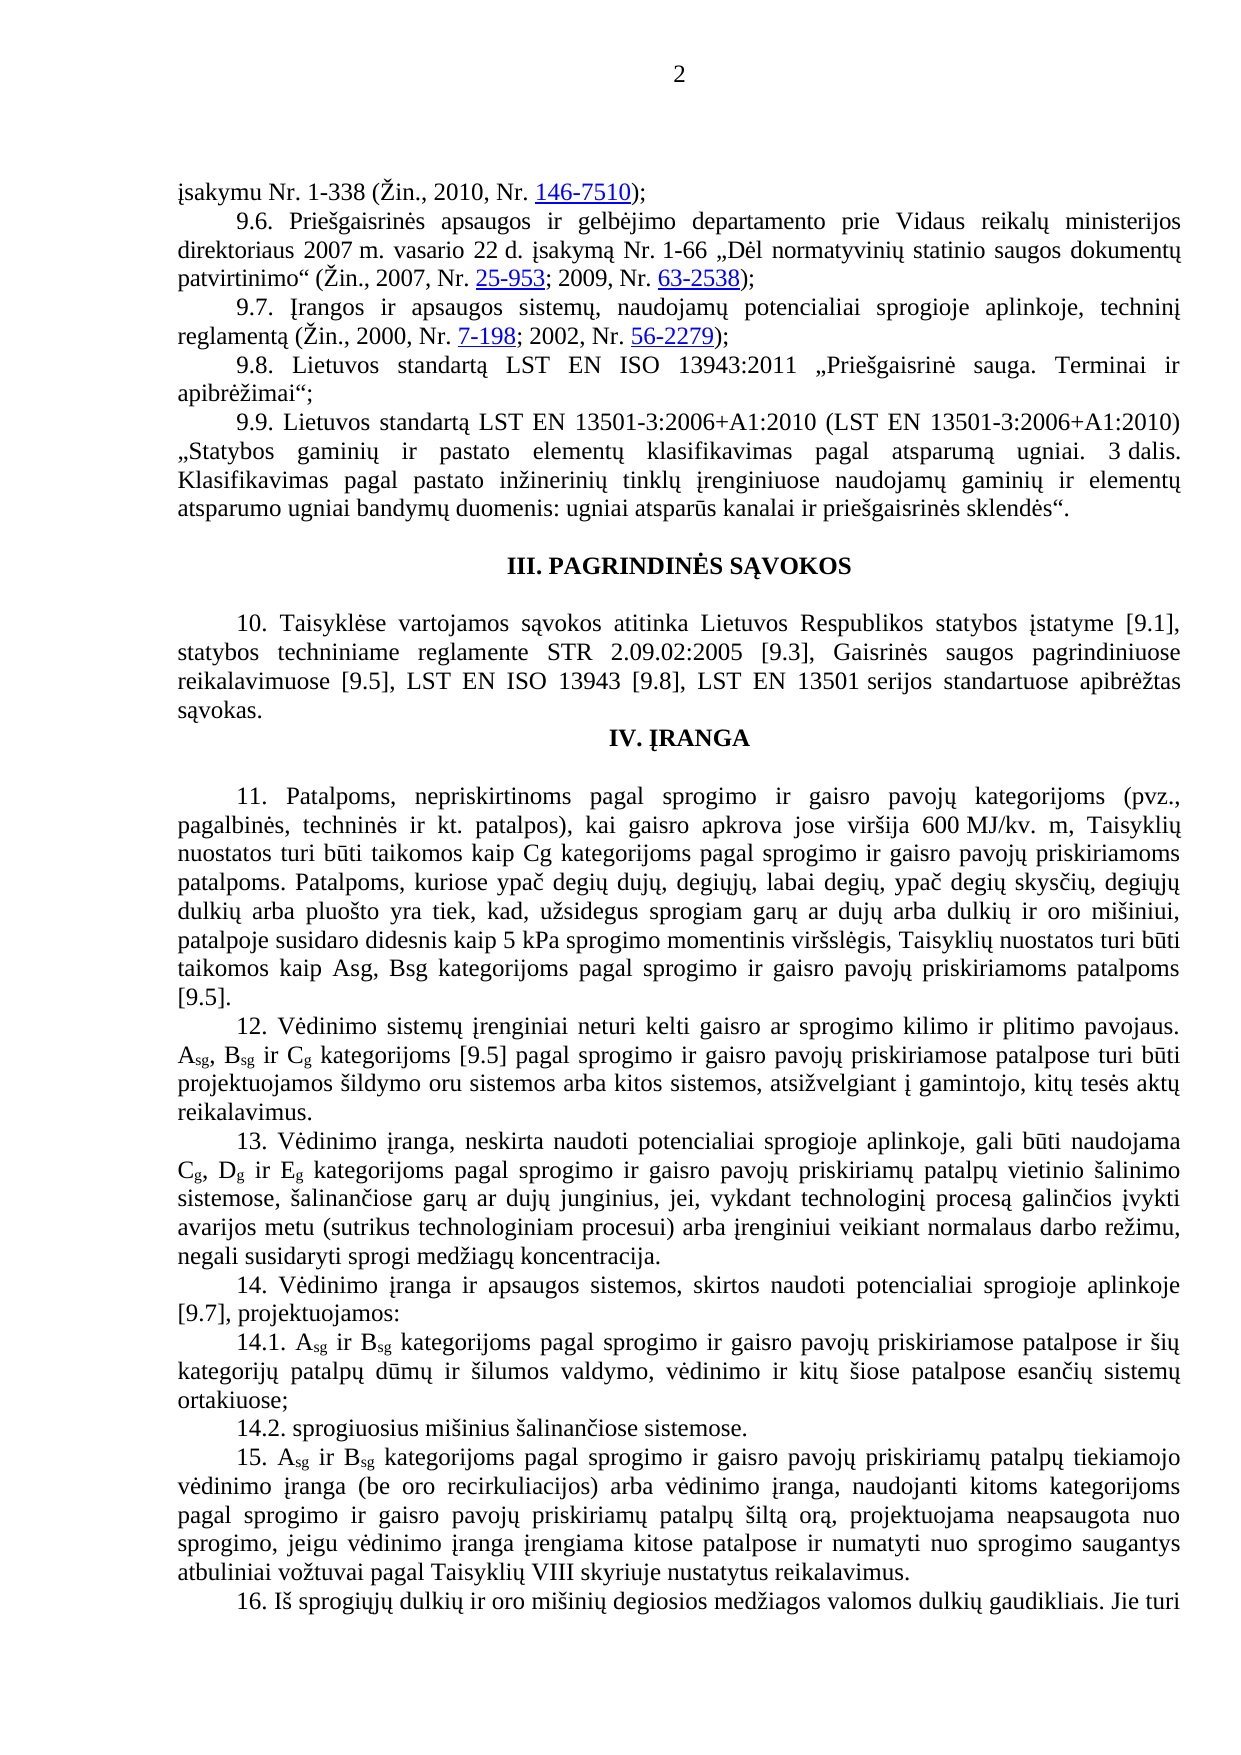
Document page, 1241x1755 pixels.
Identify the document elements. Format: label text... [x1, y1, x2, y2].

text 9.6. Priešgaisrinės apsaugos ir gelbėjimo departamento prie Vidaus reikalų ministerijos direktoriaus 2007 m. vasario 22 d. įsakymą Nr. 1-66 „Dėl normatyvinių statinio saugos dokumentų patvirtinimo“ (Žin., 2007, Nr. 25-953; 2009, Nr. 63-2538); [177, 206, 1181, 292]
text 12. Vėdinimo sistemų įrenginiai neturi kelti gaisro ar sprogimo kilimo ir plitimo pavojaus. Asg, Bsg ir Cg kategorijoms [9.5] pagal sprogimo ir gaisro pavojų priskiriamose patalpose turi būti projektuojamos šildymo oru sistemos arba kitos sistemos, atsižvelgiant į gamintojo, kitų tesės aktų reikalavimus. [177, 1011, 1181, 1126]
text 14.1. Asg ir Bsg kategorijoms pagal sprogimo ir gaisro pavojų priskiriamose patalpose ir šių kategorijų patalpų dūmų ir šilumos valdymo, vėdinimo ir kitų šiose patalpose esančių sistemų ortakiuose; [177, 1327, 1181, 1413]
text 13. Vėdinimo įranga, neskirta naudoti potencialiai sprogioje aplinkoje, gali būti naudojama Cg, Dg ir Eg kategorijoms pagal sprogimo ir gaisro pavojų priskiriamų patalpų vietinio šalinimo sistemose, šalinančiose garų ar dujų junginius, jei, vykdant technologinį procesą galinčios įvykti avarijos metu (sutrikus technologiniam procesui) arba įrenginiui veikiant normalaus darbo režimu, negali susidaryti sprogi medžiagų koncentracija. [177, 1126, 1181, 1270]
text 15. Asg ir Bsg kategorijoms pagal sprogimo ir gaisro pavojų priskiriamų patalpų tiekiamojo vėdinimo įranga (be oro recirkuliacijos) arba vėdinimo įranga, naudojanti kitoms kategorijoms pagal sprogimo ir gaisro pavojų priskiriamų patalpų šiltą orą, projektuojama neapsaugota nuo sprogimo, jeigu vėdinimo įranga įrengiama kitose patalpose ir numatyti nuo sprogimo saugantys atbuliniai vožtuvai pagal Taisyklių VIII skyriuje nustatytus reikalavimus. [177, 1442, 1181, 1586]
text 9.8. Lietuvos standartą LST EN ISO 13943:2011 „Priešgaisrinė sauga. Terminai ir apibrėžimai“; [177, 350, 1181, 407]
text 14.2. sprogiuosius mišinius šalinančiose sistemose. [177, 1413, 1181, 1442]
text IV. ĮRANGa [177, 723, 1181, 752]
text 9.7. Įrangos ir apsaugos sistemų, naudojamų potencialiai sprogioje aplinkoje, techninį reglamentą (Žin., 2000, Nr. 7-198; 2002, Nr. 56-2279); [177, 292, 1181, 350]
text 10. Taisyklėse vartojamos sąvokos atitinka Lietuvos Respublikos statybos įstatyme [9.1], statybos techniniame reglamente STR 2.09.02:2005 [9.3], Gaisrinės saugos pagrindiniuose reikalavimuose [9.5], LST EN ISO 13943 [9.8], LST EN 13501 serijos standartuose apibrėžtas sąvokas. [177, 608, 1181, 723]
text įsakymu Nr. 1-338 (Žin., 2010, Nr. 146-7510); [177, 177, 1181, 206]
text 9.9. Lietuvos standartą LST EN 13501-3:2006+A1:2010 (LST EN 13501-3:2006+A1:2010) „Statybos gaminių ir pastato elementų klasifikavimas pagal atsparumą ugniai. 3 dalis. Klasifikavimas pagal pastato inžinerinių tinklų įrenginiuose naudojamų gaminių ir elementų atsparumo ugniai bandymų duomenis: ugniai atsparūs kanalai ir priešgaisrinės sklendės“. [177, 407, 1181, 522]
text III. Pagrindinės sąvokos [177, 551, 1181, 580]
text 14. Vėdinimo įranga ir apsaugos sistemos, skirtos naudoti potencialiai sprogioje aplinkoje [9.7], projektuojamos: [177, 1270, 1181, 1327]
text 11. Patalpoms, nepriskirtinoms pagal sprogimo ir gaisro pavojų kategorijoms (pvz., pagalbinės, techninės ir kt. patalpos), kai gaisro apkrova jose viršija 600 MJ/kv. m, Taisyklių nuostatos turi būti taikomos kaip Cg kategorijoms pagal sprogimo ir gaisro pavojų priskiriamoms patalpoms. Patalpoms, kuriose ypač degių dujų, degiųjų, labai degių, ypač degių skysčių, degiųjų dulkių arba pluošto yra tiek, kad, užsidegus sprogiam garų ar dujų arba dulkių ir oro mišiniui, patalpoje susidaro didesnis kaip 5 kPa sprogimo momentinis viršslėgis, Taisyklių nuostatos turi būti taikomos kaip Asg, Bsg kategorijoms pagal sprogimo ir gaisro pavojų priskiriamoms patalpoms [9.5]. [177, 781, 1181, 1011]
text 16. Iš sprogiųjų dulkių ir oro mišinių degiosios medžiagos valomos dulkių gaudikliais. Jie turi [177, 1586, 1181, 1615]
